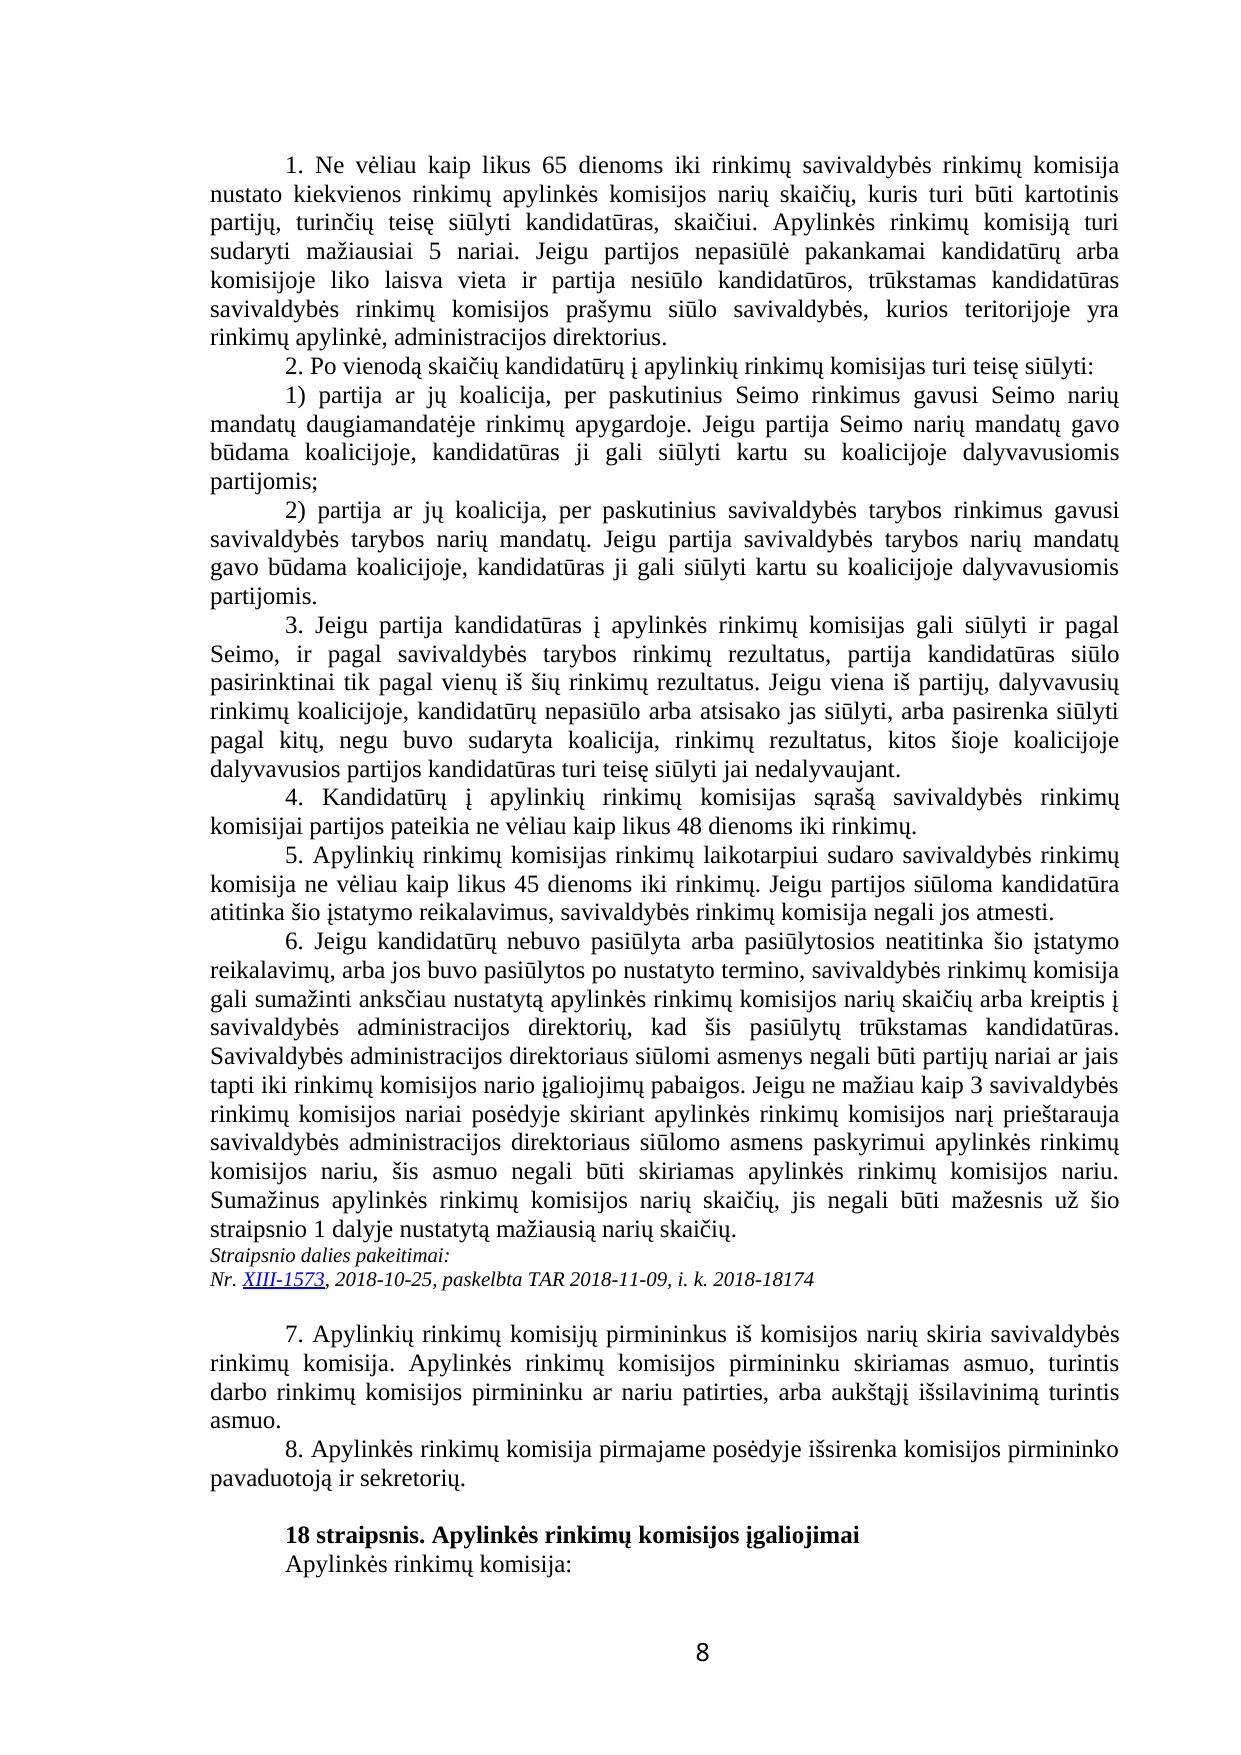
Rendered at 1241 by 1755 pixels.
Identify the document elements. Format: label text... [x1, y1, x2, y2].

text 7. Apylinkių rinkimų komisijų pirmininkus iš komisijos narių skiria savivaldybės rinkimų komisija. Apylinkės rinkimų komisijos pirmininku skiriamas asmuo, turintis darbo rinkimų komisijos pirmininku ar nariu patirties, arba aukštąjį išsilavinimą turintis asmuo. [210, 1319, 1120, 1434]
text Apylinkės rinkimų komisija: [210, 1549, 1120, 1578]
text Straipsnio dalies pakeitimai: [210, 1242, 1120, 1267]
text 18 straipsnis. Apylinkės rinkimų komisijos įgaliojimai [210, 1521, 1120, 1549]
text 2. Po vienodą skaičių kandidatūrų į apylinkių rinkimų komisijas turi teisę siūlyti: [210, 351, 1120, 380]
text 3. Jeigu partija kandidatūras į apylinkės rinkimų komisijas gali siūlyti ir pagal Seimo, ir pagal savivaldybės tarybos rinkimų rezultatus, partija kandidatūras siūlo pasirinktinai tik pagal vienų iš šių rinkimų rezultatus. Jeigu viena iš partijų, dalyvavusių rinkimų koalicijoje, kandidatūrų nepasiūlo arba atsisako jas siūlyti, arba pasirenka siūlyti pagal kitų, negu buvo sudaryta koalicija, rinkimų rezultatus, kitos šioje koalicijoje dalyvavusios partijos kandidatūras turi teisę siūlyti jai nedalyvaujant. [210, 610, 1120, 782]
text 1) partija ar jų koalicija, per paskutinius Seimo rinkimus gavusi Seimo narių mandatų daugiamandatėje rinkimų apygardoje. Jeigu partija Seimo narių mandatų gavo būdama koalicijoje, kandidatūras ji gali siūlyti kartu su koalicijoje dalyvavusiomis partijomis; [210, 380, 1120, 495]
text 6. Jeigu kandidatūrų nebuvo pasiūlyta arba pasiūlytosios neatitinka šio įstatymo reikalavimų, arba jos buvo pasiūlytos po nustatyto termino, savivaldybės rinkimų komisija gali sumažinti anksčiau nustatytą apylinkės rinkimų komisijos narių skaičių arba kreiptis į savivaldybės administracijos direktorių, kad šis pasiūlytų trūkstamas kandidatūras. Savivaldybės administracijos direktoriaus siūlomi asmenys negali būti partijų nariai ar jais tapti iki rinkimų komisijos nario įgaliojimų pabaigos. Jeigu ne mažiau kaip 3 savivaldybės rinkimų komisijos nariai posėdyje skiriant apylinkės rinkimų komisijos narį prieštarauja savivaldybės administracijos direktoriaus siūlomo asmens paskyrimui apylinkės rinkimų komisijos nariu, šis asmuo negali būti skiriamas apylinkės rinkimų komisijos nariu. Sumažinus apylinkės rinkimų komisijos narių skaičių, jis negali būti mažesnis už šio straipsnio 1 dalyje nustatytą mažiausią narių skaičių. [210, 926, 1120, 1242]
text Nr. XIII-1573, 2018-10-25, paskelbta TAR 2018-11-09, i. k. 2018-18174 [210, 1267, 1120, 1291]
text 1. Ne vėliau kaip likus 65 dienoms iki rinkimų savivaldybės rinkimų komisija nustato kiekvienos rinkimų apylinkės komisijos narių skaičių, kuris turi būti kartotinis partijų, turinčių teisę siūlyti kandidatūras, skaičiui. Apylinkės rinkimų komisiją turi sudaryti mažiausiai 5 nariai. Jeigu partijos nepasiūlė pakankamai kandidatūrų arba komisijoje liko laisva vieta ir partija nesiūlo kandidatūros, trūkstamas kandidatūras savivaldybės rinkimų komisijos prašymu siūlo savivaldybės, kurios teritorijoje yra rinkimų apylinkė, administracijos direktorius. [210, 150, 1120, 351]
text 2) partija ar jų koalicija, per paskutinius savivaldybės tarybos rinkimus gavusi savivaldybės tarybos narių mandatų. Jeigu partija savivaldybės tarybos narių mandatų gavo būdama koalicijoje, kandidatūras ji gali siūlyti kartu su koalicijoje dalyvavusiomis partijomis. [210, 495, 1120, 610]
text 5. Apylinkių rinkimų komisijas rinkimų laikotarpiui sudaro savivaldybės rinkimų komisija ne vėliau kaip likus 45 dienoms iki rinkimų. Jeigu partijos siūloma kandidatūra atitinka šio įstatymo reikalavimus, savivaldybės rinkimų komisija negali jos atmesti. [210, 840, 1120, 926]
text 4. Kandidatūrų į apylinkių rinkimų komisijas sąrašą savivaldybės rinkimų komisijai partijos pateikia ne vėliau kaip likus 48 dienoms iki rinkimų. [210, 782, 1120, 840]
text 8. Apylinkės rinkimų komisija pirmajame posėdyje išsirenka komisijos pirmininko pavaduotoją ir sekretorių. [210, 1434, 1120, 1492]
